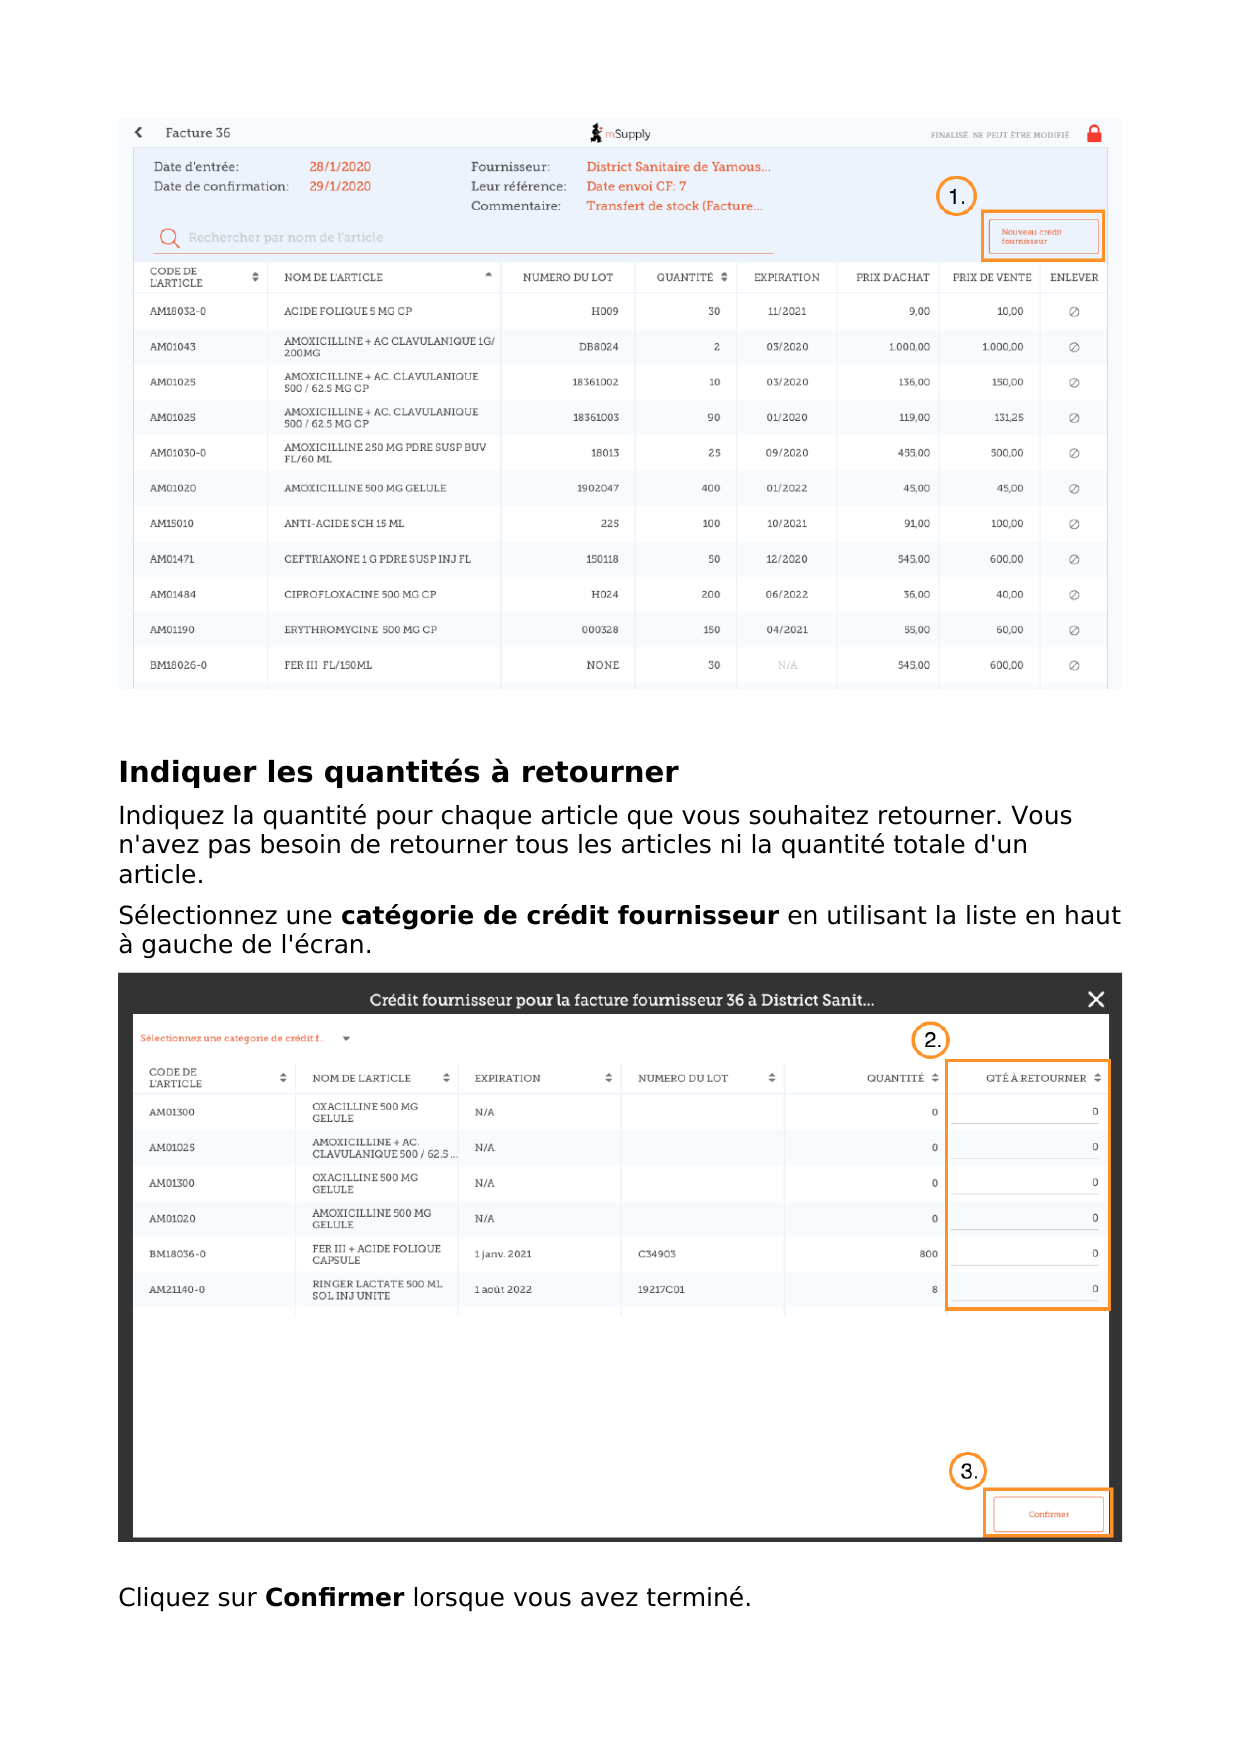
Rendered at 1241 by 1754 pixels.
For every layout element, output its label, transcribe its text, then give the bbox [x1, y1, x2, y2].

text Cliquez sur Confirmer lorsque vous avez terminé. [118, 1583, 1122, 1613]
picture [118, 972, 1123, 1542]
text Sélectionnez une catégorie de crédit fournisseur en utilisant la liste en haut à gauche de l'écran. [118, 901, 1122, 960]
text Indiquez la quantité pour chaque article que vous souhaitez retourner. Vous n'avez pas besoin de retourner tous les articles ni la quantité totale d'un article. [118, 801, 1122, 889]
subtitle Indiquer les quantités à retourner [118, 755, 1122, 789]
picture [118, 118, 1123, 689]
